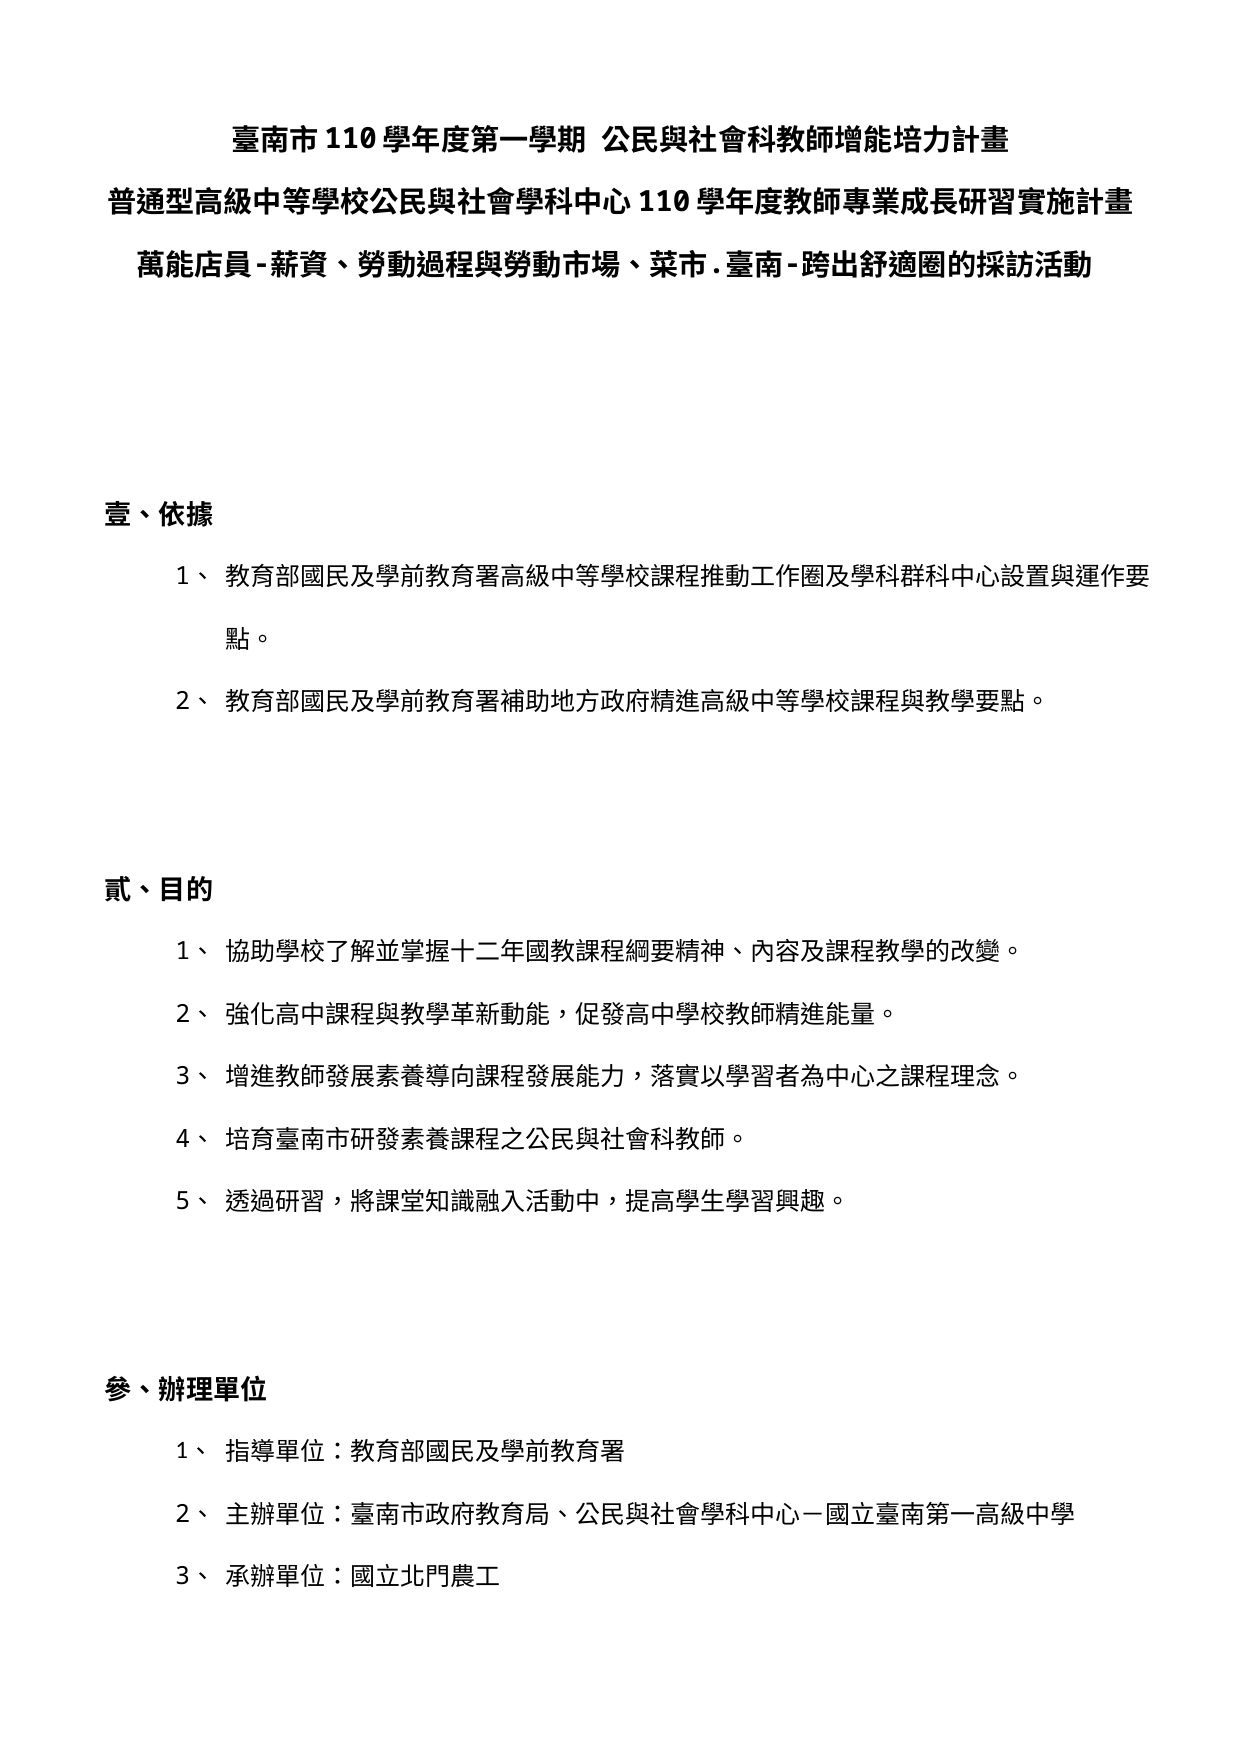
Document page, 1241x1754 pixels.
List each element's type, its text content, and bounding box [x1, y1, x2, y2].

list 主辦單位：臺南市政府教育局、公民與社會學科中心－國立臺南第一高級中學 [175, 1471, 1165, 1533]
list 依據 [104, 471, 1165, 533]
list 透過研習，將課堂知識融入活動中，提高學生學習興趣。 [175, 1158, 1165, 1221]
list 培育臺南市研發素養課程之公民與社會科教師。 [175, 1096, 1165, 1158]
list 承辦單位：國立北門農工 [175, 1533, 1165, 1596]
list 協助學校了解並掌握十二年國教課程綱要精神、內容及課程教學的改變。 [175, 908, 1165, 971]
list 強化高中課程與教學革新動能，促發高中學校教師精進能量。 [175, 971, 1165, 1033]
list 辦理單位 [104, 1346, 1165, 1408]
list 教育部國民及學前教育署補助地方政府精進高級中等學校課程與教學要點。 [175, 658, 1165, 721]
text 普通型高級中等學校公民與社會學科中心110學年度教師專業成長研習實施計畫 [75, 158, 1165, 221]
list 目的 [104, 846, 1165, 908]
list 教育部國民及學前教育署高級中等學校課程推動工作圈及學科群科中心設置與運作要點。 [175, 533, 1165, 658]
list 指導單位：教育部國民及學前教育署 [175, 1408, 1165, 1471]
text 萬能店員-薪資、勞動過程與勞動市場、菜市.臺南-跨出舒適圈的採訪活動 [75, 221, 1154, 283]
list 增進教師發展素養導向課程發展能力，落實以學習者為中心之課程理念。 [175, 1033, 1165, 1096]
text 臺南市110學年度第一學期 公民與社會科教師增能培力計畫 [75, 96, 1165, 158]
